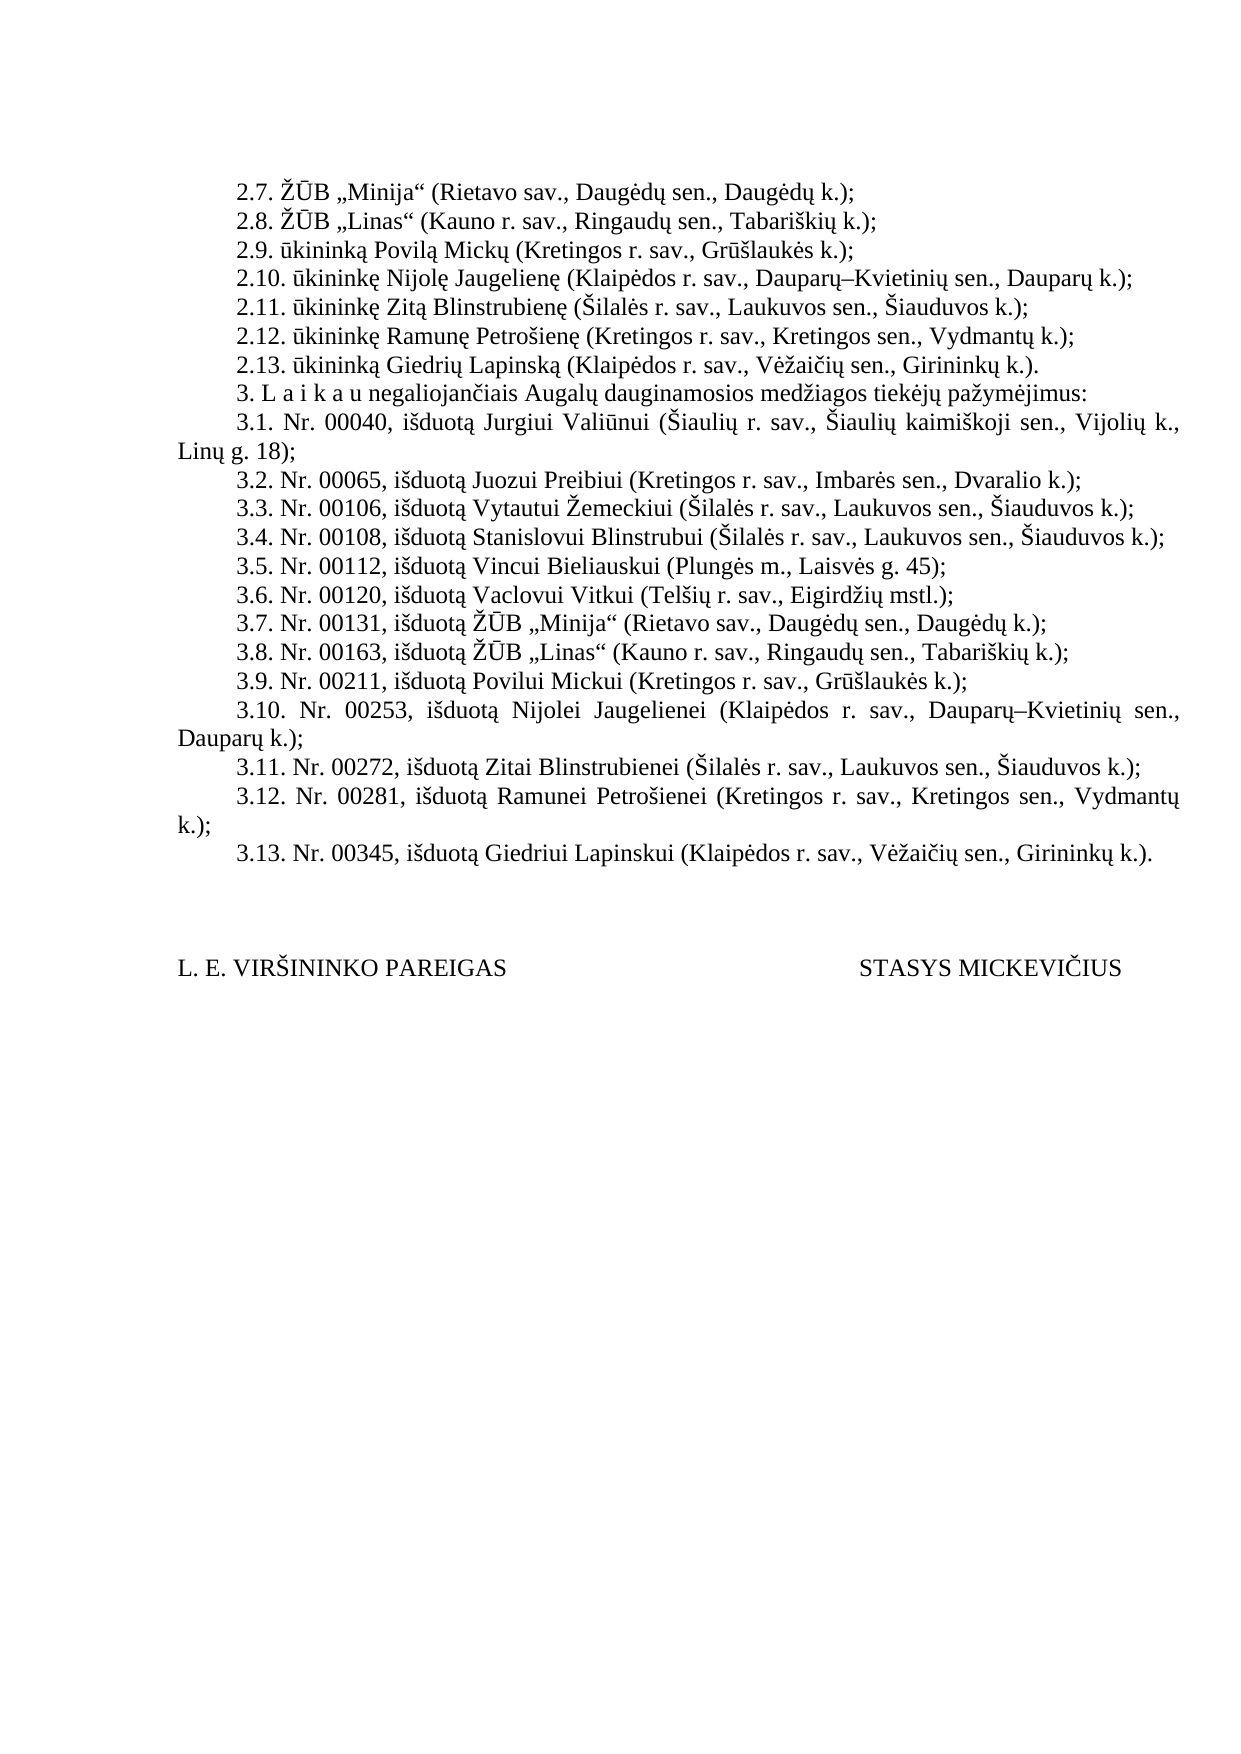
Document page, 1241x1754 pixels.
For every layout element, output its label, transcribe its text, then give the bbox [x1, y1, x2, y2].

text 2.10. ūkininkę Nijolę Jaugelienę (Klaipėdos r. sav., Dauparų–Kvietinių sen., Dauparų k.); [177, 263, 1181, 292]
text 3.8. Nr. 00163, išduotą ŽŪB „Linas“ (Kauno r. sav., Ringaudų sen., Tabariškių k.); [177, 637, 1181, 666]
text 3.7. Nr. 00131, išduotą ŽŪB „Minija“ (Rietavo sav., Daugėdų sen., Daugėdų k.); [177, 608, 1181, 637]
text 3.6. Nr. 00120, išduotą Vaclovui Vitkui (Telšių r. sav., Eigirdžių mstl.); [177, 580, 1181, 608]
text 3.2. Nr. 00065, išduotą Juozui Preibiui (Kretingos r. sav., Imbarės sen., Dvaralio k.); [177, 465, 1181, 493]
text 2.12. ūkininkę Ramunę Petrošienę (Kretingos r. sav., Kretingos sen., Vydmantų k.); [177, 321, 1181, 350]
text 2.13. ūkininką Giedrių Lapinską (Klaipėdos r. sav., Vėžaičių sen., Girininkų k.). [177, 350, 1181, 378]
text 2.11. ūkininkę Zitą Blinstrubienę (Šilalės r. sav., Laukuvos sen., Šiauduvos k.); [177, 292, 1181, 321]
text 3.1. Nr. 00040, išduotą Jurgiui Valiūnui (Šiaulių r. sav., Šiaulių kaimiškoji sen., Vijolių k., Linų g. 18); [177, 407, 1181, 465]
text 2.8. ŽŪB „Linas“ (Kauno r. sav., Ringaudų sen., Tabariškių k.); [177, 206, 1181, 235]
text 2.7. ŽŪB „Minija“ (Rietavo sav., Daugėdų sen., Daugėdų k.); [177, 177, 1181, 206]
text 3.5. Nr. 00112, išduotą Vincui Bieliauskui (Plungės m., Laisvės g. 45); [177, 551, 1181, 580]
text 3.9. Nr. 00211, išduotą Povilui Mickui (Kretingos r. sav., Grūšlaukės k.); [177, 666, 1181, 695]
text 3.4. Nr. 00108, išduotą Stanislovui Blinstrubui (Šilalės r. sav., Laukuvos sen., Šiauduvos k.); [177, 522, 1181, 551]
text L. e. viršininko pareigas Stasys Mickevičius [177, 953, 1181, 982]
text 3.12. Nr. 00281, išduotą Ramunei Petrošienei (Kretingos r. sav., Kretingos sen., Vydmantų k.); [177, 781, 1181, 838]
text 3.13. Nr. 00345, išduotą Giedriui Lapinskui (Klaipėdos r. sav., Vėžaičių sen., Girininkų k.). [177, 838, 1181, 867]
text 3.11. Nr. 00272, išduotą Zitai Blinstrubienei (Šilalės r. sav., Laukuvos sen., Šiauduvos k.); [177, 752, 1181, 781]
text 3.3. Nr. 00106, išduotą Vytautui Žemeckiui (Šilalės r. sav., Laukuvos sen., Šiauduvos k.); [177, 493, 1181, 522]
text 2.9. ūkininką Povilą Mickų (Kretingos r. sav., Grūšlaukės k.); [177, 235, 1181, 263]
text 3. L a i k a u negaliojančiais Augalų dauginamosios medžiagos tiekėjų pažymėjimus: [177, 378, 1181, 407]
text 3.10. Nr. 00253, išduotą Nijolei Jaugelienei (Klaipėdos r. sav., Dauparų–Kvietinių sen., Dauparų k.); [177, 695, 1181, 752]
